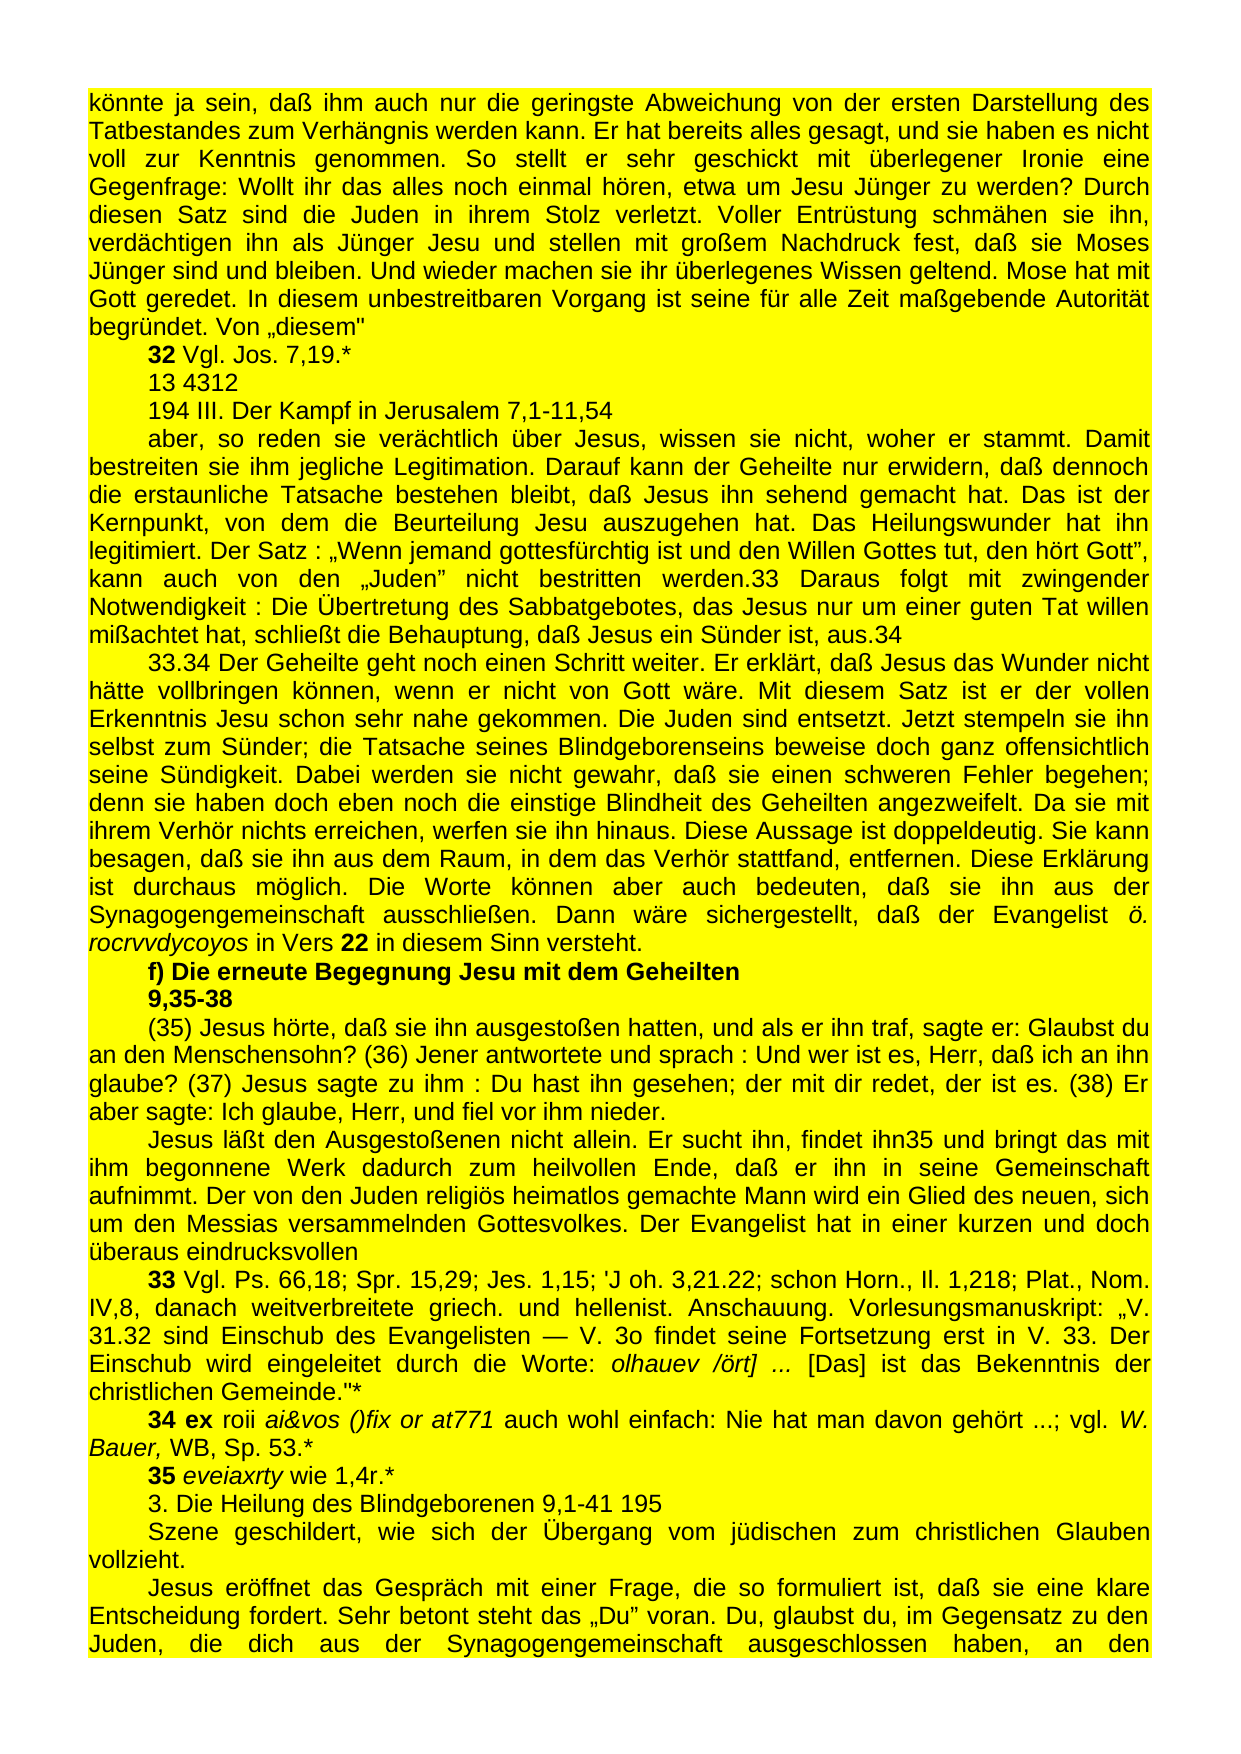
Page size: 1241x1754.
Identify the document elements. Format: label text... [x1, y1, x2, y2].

text 194 III. Der Kampf in Jerusalem 7,1-11,54 [88, 397, 1152, 425]
text Szene geschildert, wie sich der Übergang vom jüdischen zum christlichen Glauben vollzieht. [88, 1518, 1152, 1574]
text aber, so reden sie verächtlich über Jesus, wissen sie nicht, woher er stammt. Damit bestreiten sie ihm jegliche Legitimation. Darauf kann der Geheilte nur erwidern, daß dennoch die erstaunliche Tatsache bestehen bleibt, daß Jesus ihn sehend gemacht hat. Das ist der Kernpunkt, von dem die Beurteilung Jesu auszugehen hat. Das Heilungswunder hat ihn legitimiert. Der Satz : „Wenn jemand gottesfürchtig ist und den Willen Gottes tut, den hört Gott”, kann auch von den „Juden” nicht bestritten werden.33 Daraus folgt mit zwingender Notwendigkeit : Die Übertretung des Sabbatgebotes, das Jesus nur um einer guten Tat willen mißachtet hat, schließt die Behauptung, daß Jesus ein Sünder ist, aus.34 [88, 425, 1152, 649]
text 34 ex roii ai&vos ()fix or at771 auch wohl einfach: Nie hat man davon gehört ...; vgl. W. Bauer, WB, Sp. 53.* [88, 1406, 1152, 1462]
text Jesus läßt den Ausgestoßenen nicht allein. Er sucht ihn, findet ihn35 und bringt das mit ihm begonnene Werk dadurch zum heilvollen Ende, daß er ihn in seine Gemeinschaft aufnimmt. Der von den Juden religiös heimatlos gemachte Mann wird ein Glied des neuen, sich um den Messias versammelnden Gottesvolkes. Der Evangelist hat in einer kurzen und doch überaus eindrucksvollen [88, 1125, 1152, 1265]
text 9,35-38 [88, 985, 1152, 1013]
text könnte ja sein, daß ihm auch nur die geringste Abweichung von der ersten Darstellung des Tatbestandes zum Verhängnis werden kann. Er hat bereits alles gesagt, und sie haben es nicht voll zur Kenntnis genommen. So stellt er sehr geschickt mit überlegener Ironie eine Gegenfrage: Wollt ihr das alles noch einmal hören, etwa um Jesu Jünger zu werden? Durch diesen Satz sind die Juden in ihrem Stolz verletzt. Voller Entrüstung schmähen sie ihn, verdächtigen ihn als Jünger Jesu und stellen mit großem Nachdruck fest, daß sie Moses Jünger sind und bleiben. Und wieder machen sie ihr überlegenes Wissen geltend. Mose hat mit Gott geredet. In diesem unbestreitbaren Vorgang ist seine für alle Zeit maßgebende Autorität begründet. Von „diesem" [88, 88, 1152, 341]
text (35) Jesus hörte, daß sie ihn ausgestoßen hatten, und als er ihn traf, sagte er: Glaubst du an den Menschensohn? (36) Jener antwortete und sprach : Und wer ist es, Herr, daß ich an ihn glaube? (37) Jesus sagte zu ihm : Du hast ihn gesehen; der mit dir redet, der ist es. (38) Er aber sagte: Ich glaube, Herr, und fiel vor ihm nieder. [88, 1013, 1152, 1125]
text 3. Die Heilung des Blindgeborenen 9,1-41 195 [88, 1489, 1152, 1518]
text 13 4312 [88, 369, 1152, 397]
text 33.34 Der Geheilte geht noch einen Schritt weiter. Er erklärt, daß Jesus das Wunder nicht hätte vollbringen können, wenn er nicht von Gott wäre. Mit diesem Satz ist er der vollen Erkenntnis Jesu schon sehr nahe gekommen. Die Juden sind entsetzt. Jetzt stempeln sie ihn selbst zum Sünder; die Tatsache seines Blindgeborenseins beweise doch ganz offensichtlich seine Sündigkeit. Dabei werden sie nicht gewahr, daß sie einen schweren Fehler begehen; denn sie haben doch eben noch die einstige Blindheit des Geheilten angezweifelt. Da sie mit ihrem Verhör nichts erreichen, werfen sie ihn hinaus. Diese Aussage ist doppeldeutig. Sie kann besagen, daß sie ihn aus dem Raum, in dem das Verhör stattfand, entfernen. Diese Erklärung ist durchaus möglich. Die Worte können aber auch bedeuten, daß sie ihn aus der Synagogengemeinschaft ausschließen. Dann wäre sichergestellt, daß der Evangelist ö. rocrvvdycoyos in Vers 22 in diesem Sinn versteht. [88, 649, 1152, 957]
text 35 eveiaxrty wie 1,4r.* [88, 1462, 1152, 1489]
text f) Die erneute Begegnung Jesu mit dem Geheilten [88, 957, 1152, 985]
text Jesus eröffnet das Gespräch mit einer Frage, die so formuliert ist, daß sie eine klare Entscheidung fordert. Sehr betont steht das „Du” voran. Du, glaubst du, im Gegensatz zu den Juden, die dich aus der Synagogengemeinschaft ausgeschlossen haben, an den [88, 1574, 1152, 1658]
text 32 Vgl. Jos. 7,19.* [88, 341, 1152, 369]
text 33 Vgl. Ps. 66,18; Spr. 15,29; Jes. 1,15; 'J oh. 3,21.22; schon Horn., Il. 1,218; Plat., Nom. IV,8, danach weitverbreitete griech. und hellenist. Anschauung. Vorlesungsmanuskript: „V. 31.32 sind Einschub des Evangelisten — V. 3o findet seine Fortsetzung erst in V. 33. Der Einschub wird eingeleitet durch die Worte: olhauev /ört] ... [Das] ist das Bekenntnis der christlichen Gemeinde."* [88, 1265, 1152, 1406]
